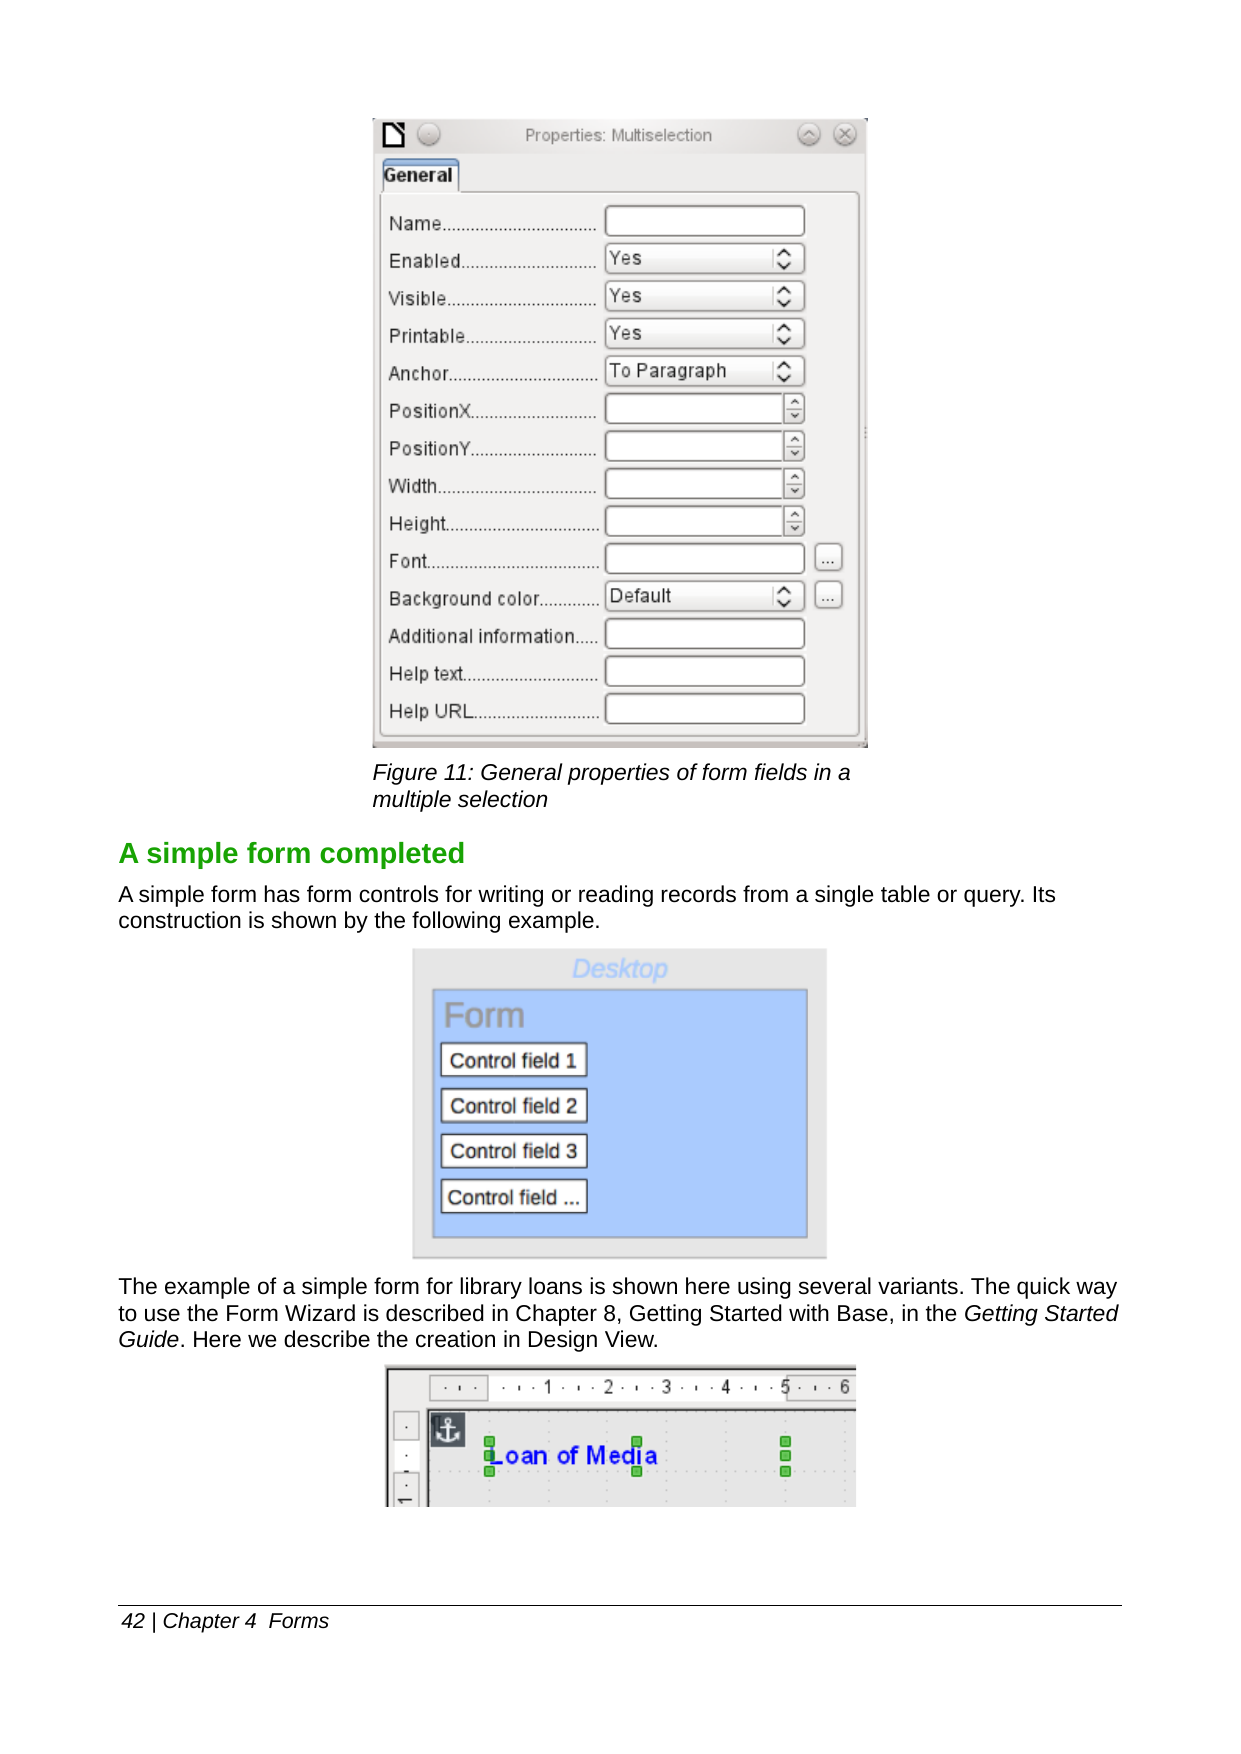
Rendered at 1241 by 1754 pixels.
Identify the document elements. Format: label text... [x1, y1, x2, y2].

text A simple form has form controls for writing or reading records from a single table or query. Its construction is shown by the following example. [118, 881, 1122, 934]
text The example of a simple form for library loans is shown here using several variants. The quick way to use the Form Wizard is described in Chapter 8, Getting Started with Base, in the Getting Started Guide. Here we describe the creation in Design View. [118, 1273, 1122, 1352]
picture [372, 118, 868, 748]
subtitle A simple form completed [118, 836, 1122, 869]
text Figure 11: General properties of form fields in a multiple selection [372, 748, 868, 812]
picture [384, 1364, 857, 1507]
picture [410, 946, 830, 1262]
